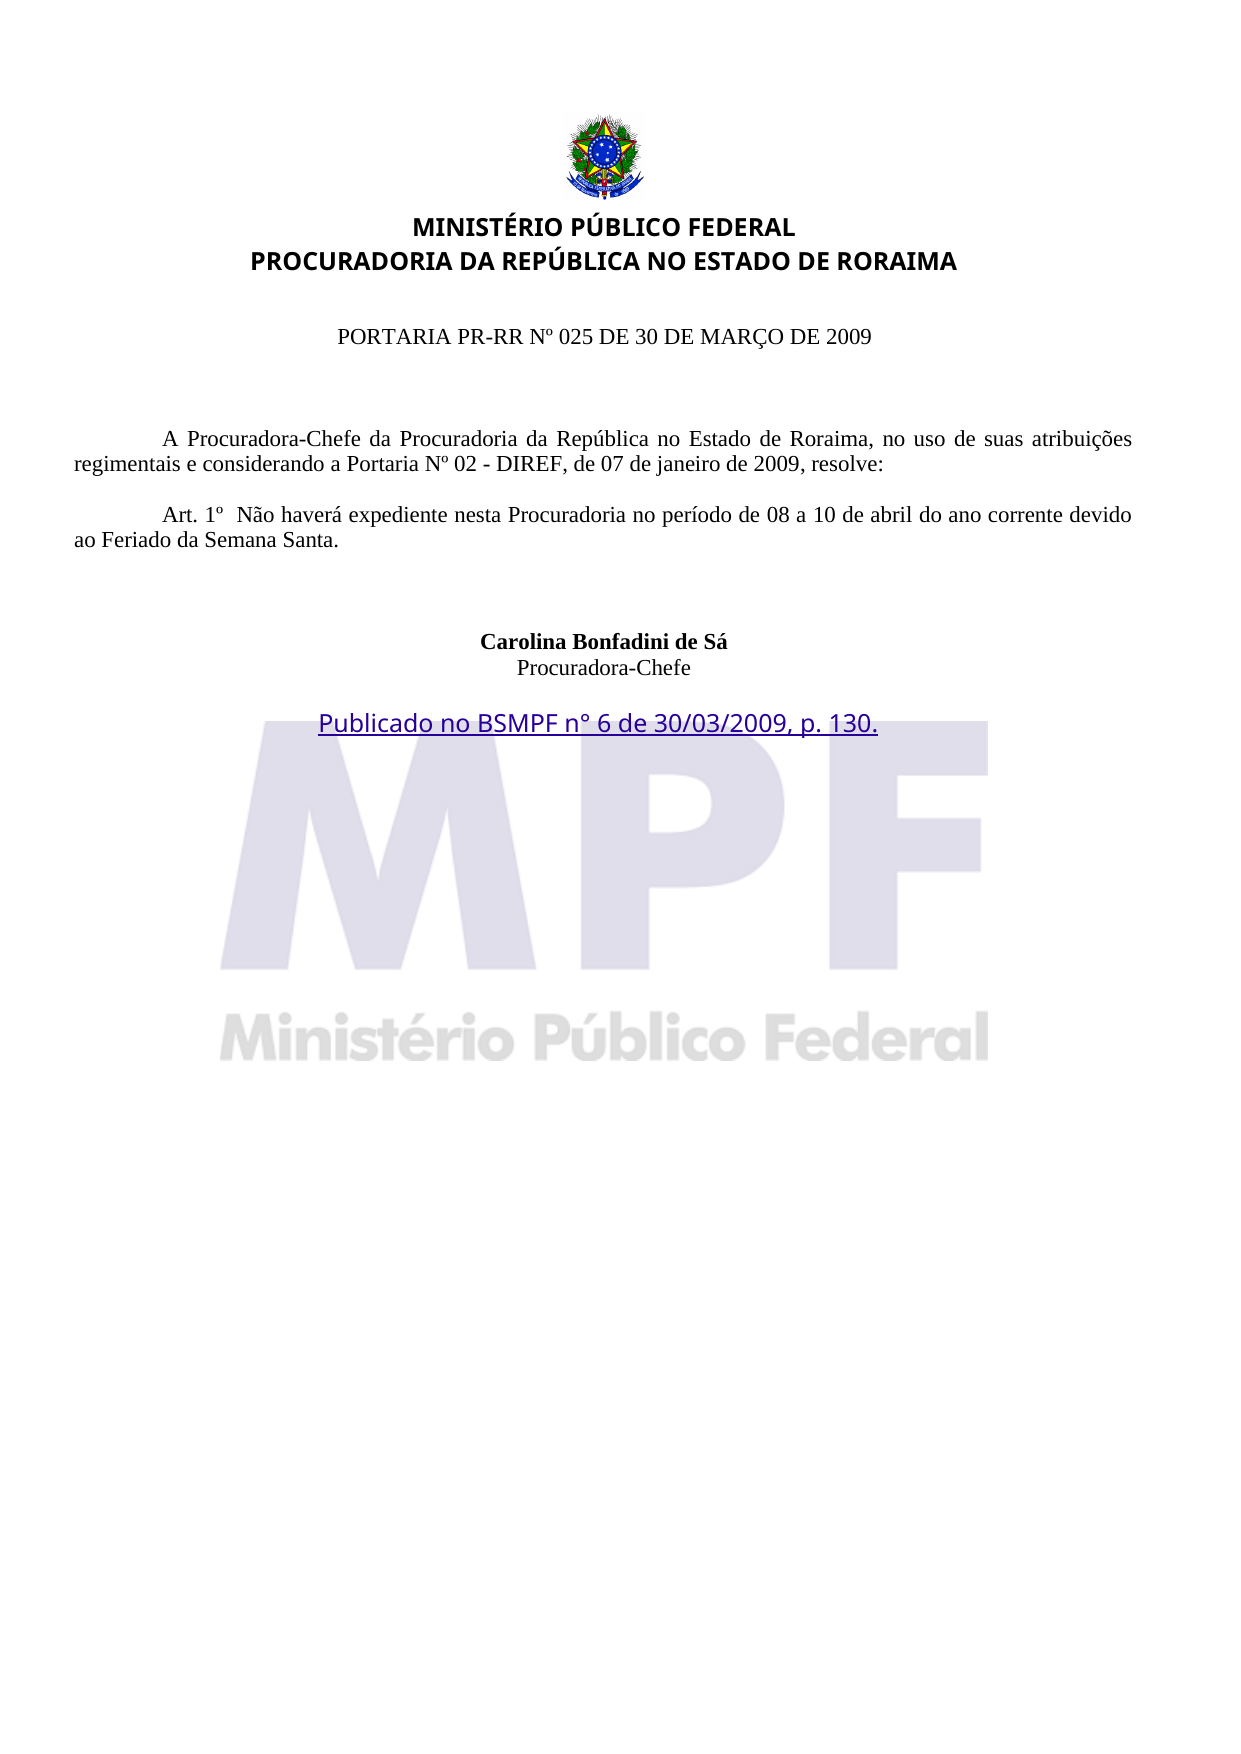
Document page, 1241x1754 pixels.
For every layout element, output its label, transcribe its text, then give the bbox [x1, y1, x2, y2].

text A Procuradora-Chefe da Procuradoria da República no Estado de Roraima, no uso de suas atribuições regimentais e considerando a Portaria Nº 02 - DIREF, de 07 de janeiro de 2009, resolve: [74, 426, 1133, 477]
subtitle Carolina Bonfadini de Sá [74, 629, 1133, 654]
text Art. 1º Não haverá expediente nesta Procuradoria no período de 08 a 10 de abril do ano corrente devido ao Feriado da Semana Santa. [74, 502, 1133, 553]
picture [220, 739, 988, 1061]
subtitle Publicado no BSMPF n° 6 de 30/03/2009, p. 130. [74, 705, 1133, 739]
text PORTARIA PR-RR Nº 025 DE 30 DE MARÇO DE 2009 [74, 324, 1133, 349]
subtitle Procuradora-Chefe [74, 654, 1133, 680]
picture [562, 112, 645, 201]
